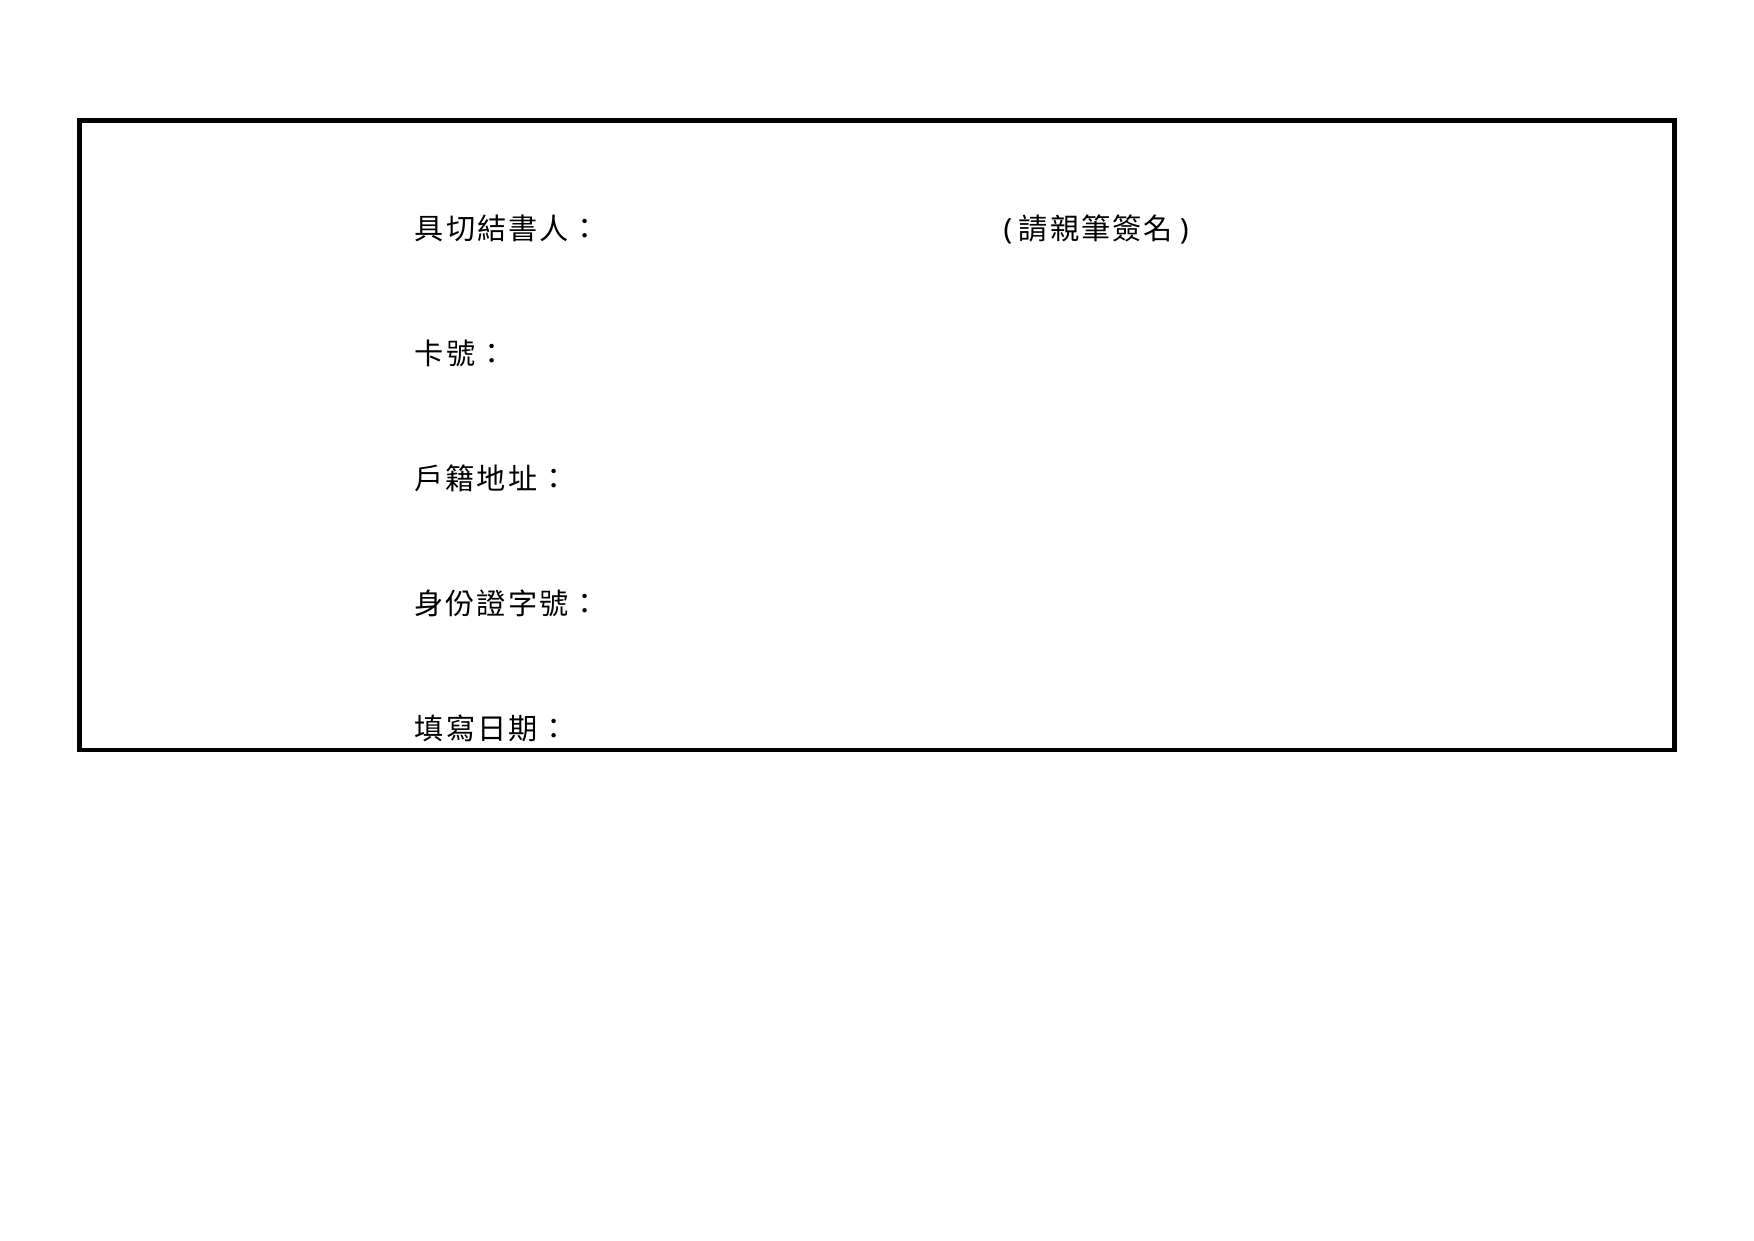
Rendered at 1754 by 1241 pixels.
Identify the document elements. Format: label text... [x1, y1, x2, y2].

table_cell 具切結書人： (請親筆簽名) 卡號： 戶籍地址： 身份證字號： 填寫日期： [82, 123, 1672, 747]
